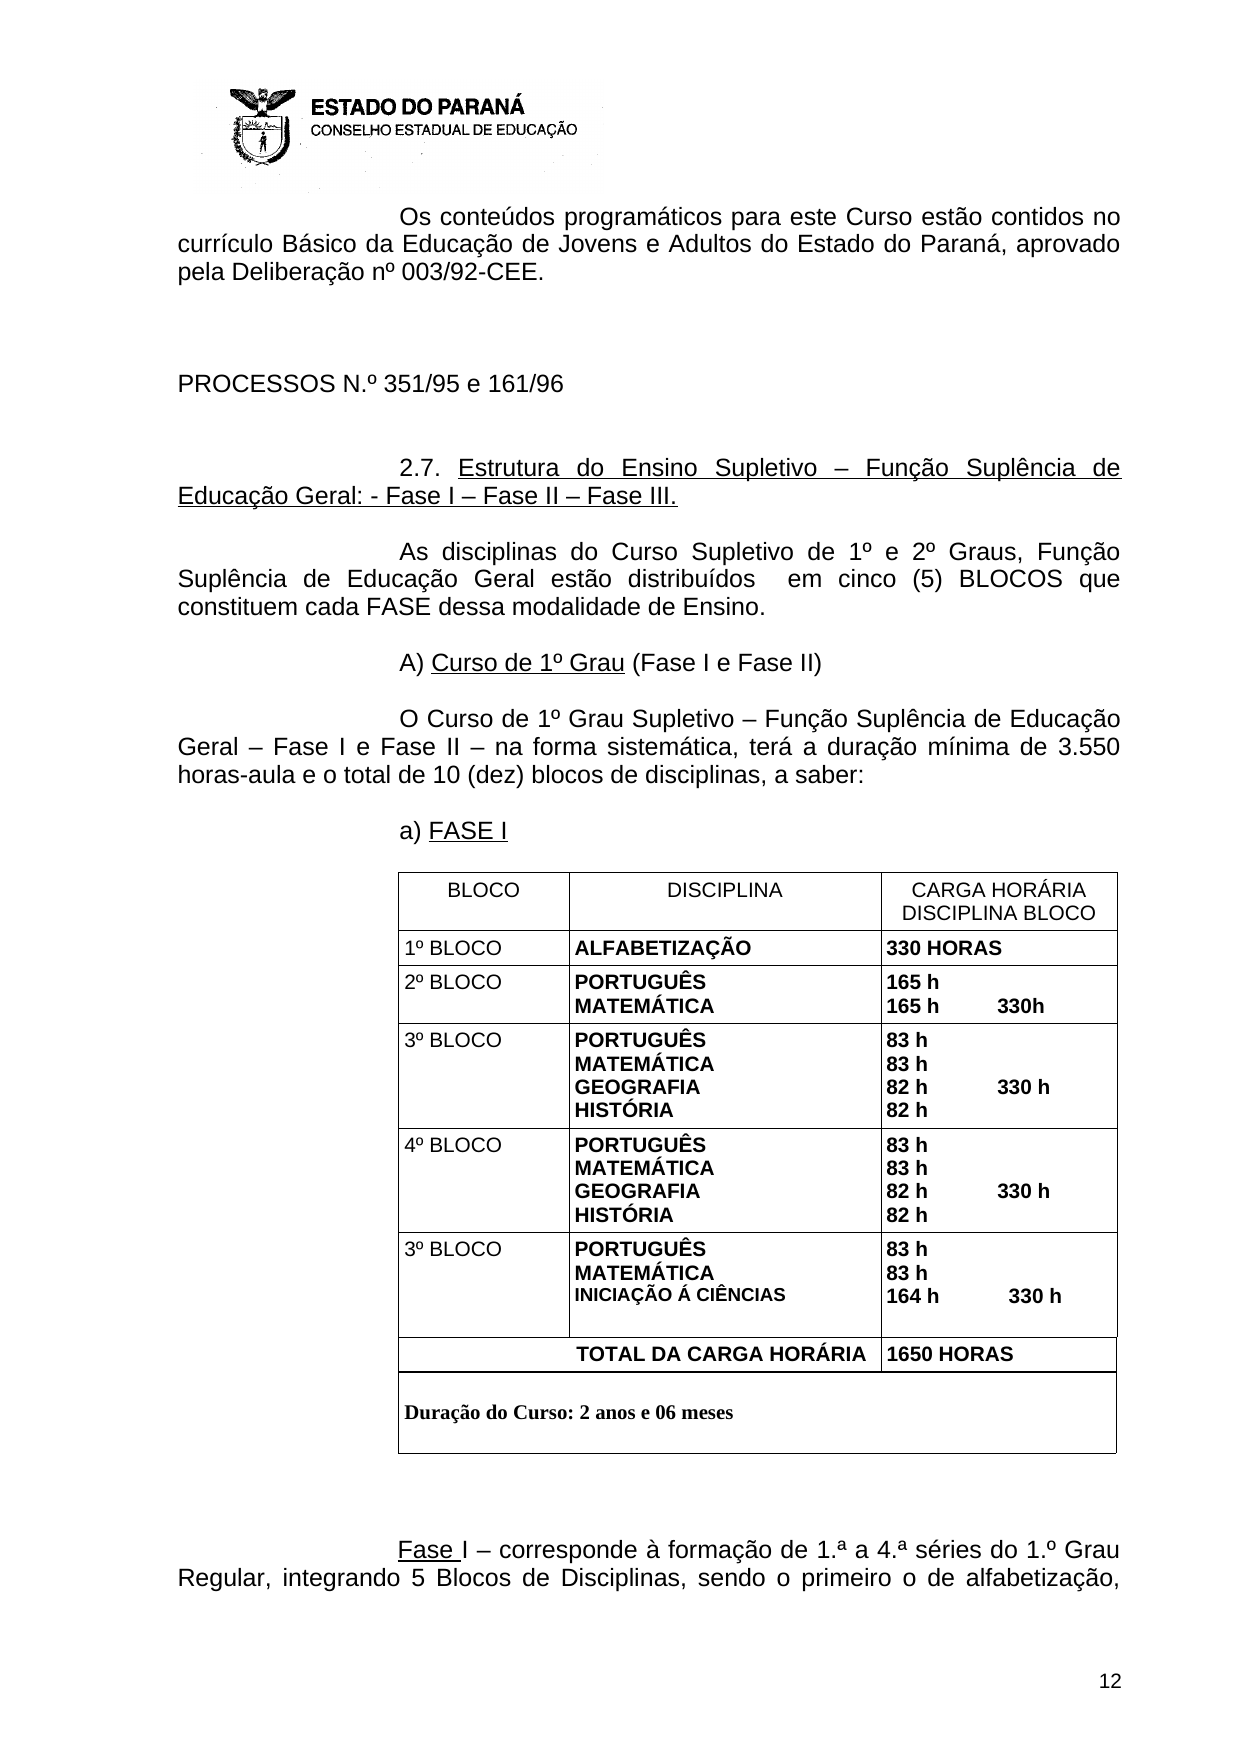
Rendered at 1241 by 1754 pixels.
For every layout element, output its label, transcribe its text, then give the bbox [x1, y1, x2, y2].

table_cell 1º BLOCO [399, 931, 569, 965]
table_cell 3º BLOCO [399, 1233, 569, 1337]
text As disciplinas do Curso Supletivo de 1º e 2º Graus, Função Suplência de Educação Geral estão distribuídos em cinco (5) BLOCOS que constituem cada FASE dessa modalidade de Ensino. [177, 537, 1122, 621]
table_header DISCIPLINA [570, 873, 881, 930]
table_cell 83 h 83 h 82 h 330 h 82 h [882, 1129, 1117, 1232]
table_cell 2º BLOCO [399, 966, 569, 1023]
table_cell 4º BLOCO [399, 1129, 569, 1232]
text 2.7. Estrutura do Ensino Supletivo – Função Suplência de Educação Geral: - Fase I – Fase II – Fase III. [177, 453, 1122, 509]
table_header Duração do Curso: 2 anos e 06 meses [399, 1373, 1116, 1452]
table_cell PORTUGUÊS MATEMÁTICA [570, 966, 881, 1023]
text O Curso de 1º Grau Supletivo – Função Suplência de Educação Geral – Fase I e Fase II – na forma sistemática, terá a duração mínima de 3.550 horas-aula e o total de 10 (dez) blocos de disciplinas, a saber: [177, 705, 1122, 788]
table_cell 83 h 83 h 164 h 330 h [882, 1233, 1117, 1337]
table_cell 3º BLOCO [399, 1024, 569, 1128]
table_header TOTAL DA CARGA HORÁRIA [570, 1338, 881, 1371]
table_header 1650 HORAS [882, 1338, 1116, 1371]
table_cell 165 h 165 h 330h [882, 966, 1117, 1023]
text PROCESSOS N.º 351/95 e 161/96 [177, 370, 1122, 398]
table_cell 330 HORAS [882, 931, 1117, 965]
text Os conteúdos programáticos para este Curso estão contidos no currículo Básico da Educação de Jovens e Adultos do Estado do Paraná, aprovado pela Deliberação nº 003/92-CEE. [177, 202, 1122, 286]
table_cell ALFABETIZAÇÃO [570, 931, 881, 965]
text A) Curso de 1º Grau (Fase I e Fase II) [177, 649, 1122, 677]
text a) FASE I [177, 816, 1122, 844]
table_cell PORTUGUÊS MATEMÁTICA INICIAÇÃO Á CIÊNCIAS [570, 1233, 881, 1337]
table_header [399, 1338, 570, 1371]
table_cell PORTUGUÊS MATEMÁTICA GEOGRAFIA HISTÓRIA [570, 1024, 881, 1128]
table_cell 83 h 83 h 82 h 330 h 82 h [882, 1024, 1117, 1128]
table_cell PORTUGUÊS MATEMÁTICA GEOGRAFIA HISTÓRIA [570, 1129, 881, 1232]
text Fase I – corresponde à formação de 1.ª a 4.ª séries do 1.º Grau Regular, integrando 5 Blocos de Disciplinas, sendo o primeiro o de alfabetização, [177, 1536, 1122, 1592]
table_header BLOCO [399, 873, 569, 930]
table_header CARGA HORÁRIA DISCIPLINA BLOCO [882, 873, 1117, 930]
